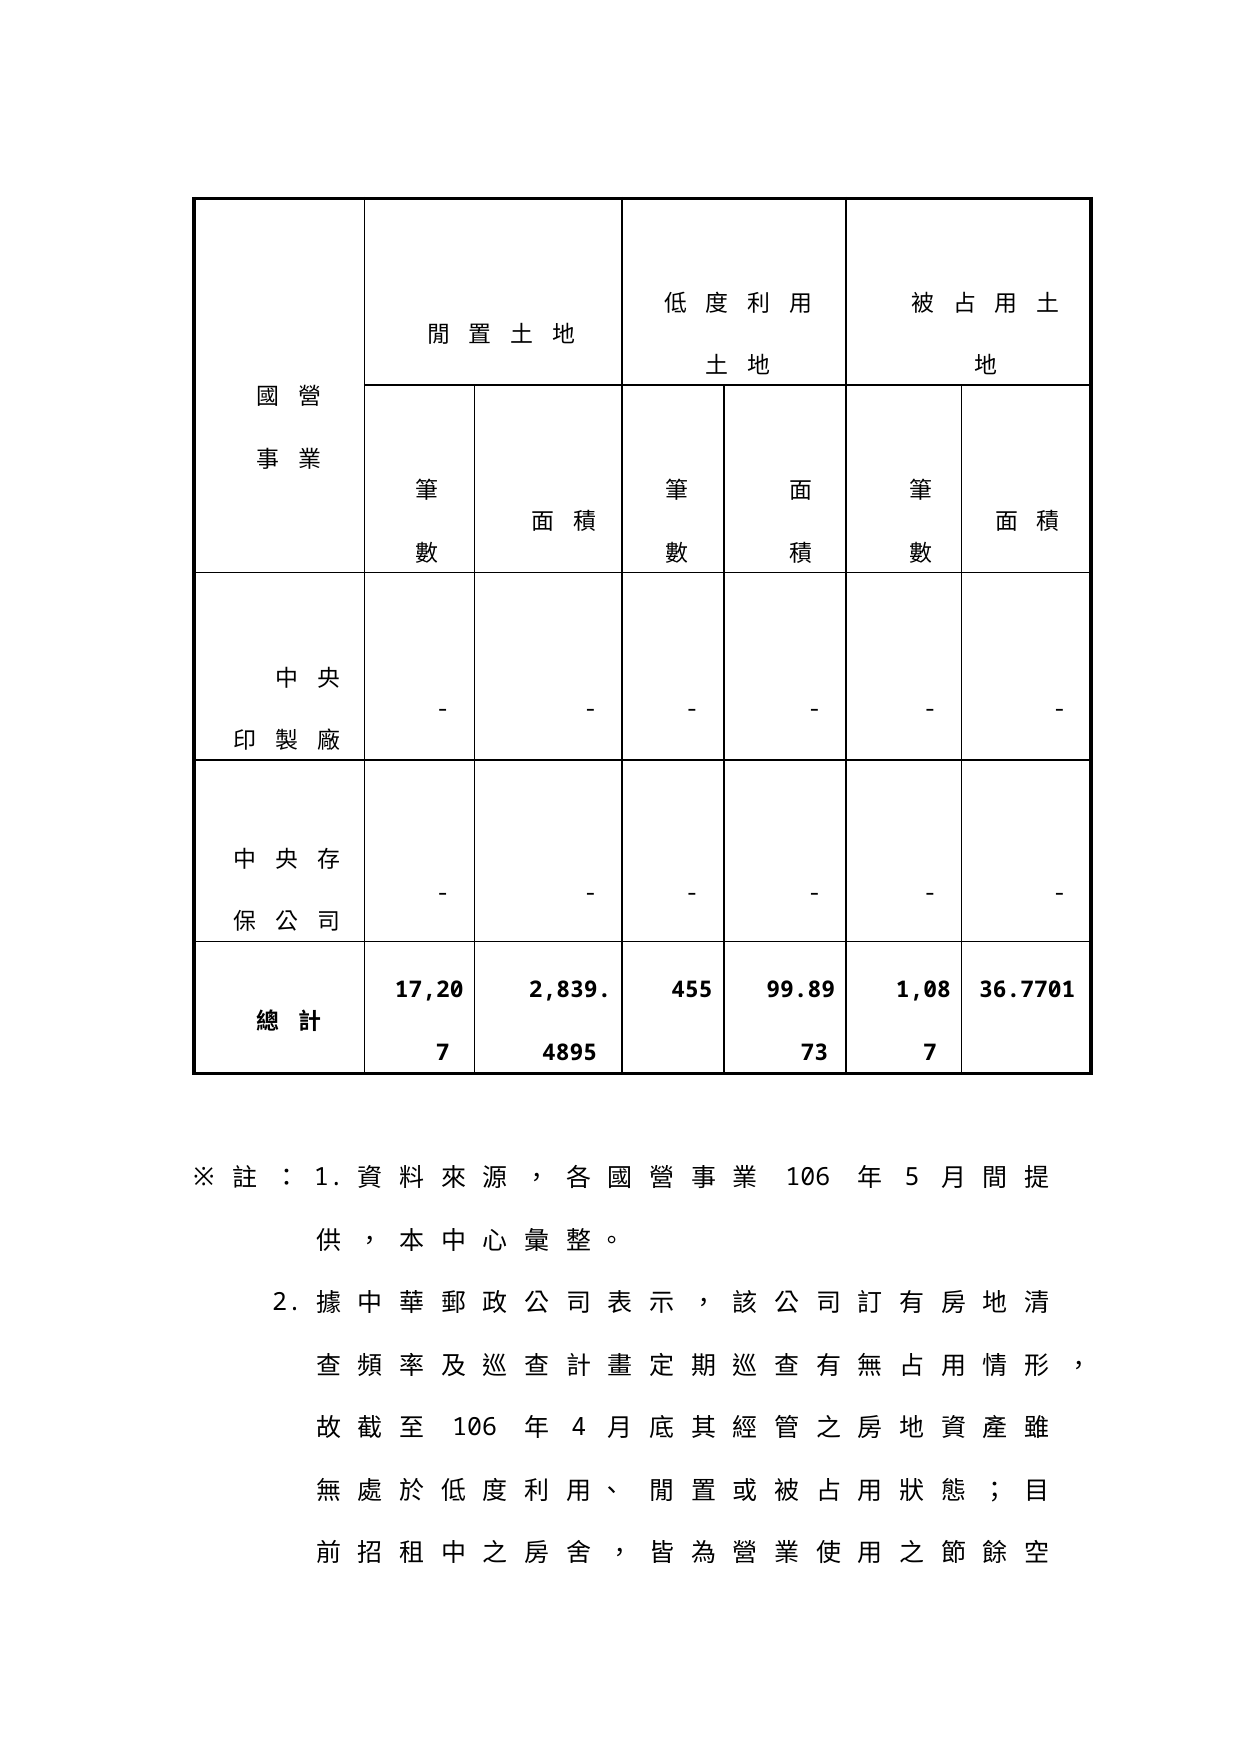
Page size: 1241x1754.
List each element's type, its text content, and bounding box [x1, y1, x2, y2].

table_cell - [847, 761, 961, 941]
table_header 被占用土地 [847, 200, 1089, 384]
table_cell - [847, 573, 961, 759]
table_cell - [962, 761, 1089, 941]
table_cell 455 [623, 942, 723, 1072]
table_cell 中央印製廠 [196, 573, 364, 759]
table_cell 面積 [475, 386, 621, 572]
table_cell 36.7701 [962, 942, 1089, 1072]
table_cell 面積 [962, 386, 1089, 572]
table_cell 總計 [196, 942, 364, 1072]
table_cell 1,087 [847, 942, 961, 1072]
table_cell 2,839.4895 [475, 942, 621, 1072]
table_cell 筆數 [847, 386, 961, 572]
table_cell - [475, 761, 621, 941]
table_cell 筆數 [623, 386, 723, 572]
table_cell - [962, 573, 1089, 759]
table_cell - [365, 761, 474, 941]
table_cell 99.8973 [725, 942, 845, 1072]
table_cell - [475, 573, 621, 759]
table_cell - [725, 573, 845, 759]
table_cell 面積 [725, 386, 845, 572]
table_cell - [365, 573, 474, 759]
table_header 國營 事業 [196, 200, 364, 572]
text ※註：1.資料來源，各國營事業106年5月間提供，本中心彙整。 [183, 1134, 1058, 1259]
table_cell - [725, 761, 845, 941]
table_cell 17,207 [365, 942, 474, 1072]
table_cell - [623, 761, 723, 941]
table_header 低度利用土地 [623, 200, 845, 384]
table_cell 中央存保公司 [196, 761, 364, 941]
table_header 閒置土地 [365, 200, 621, 384]
table_cell - [623, 573, 723, 759]
table_cell 筆數 [365, 386, 474, 572]
text 2.據中華郵政公司表示，該公司訂有房地清查頻率及巡查計畫定期巡查有無占用情形，故截至106年4月底其經管之房地資產雖無處於低度利用、閒置或被占用狀態；目前招租中之房舍，皆為營業使用之節餘空間騰出後活化辦理招租。 [256, 1259, 1058, 1572]
